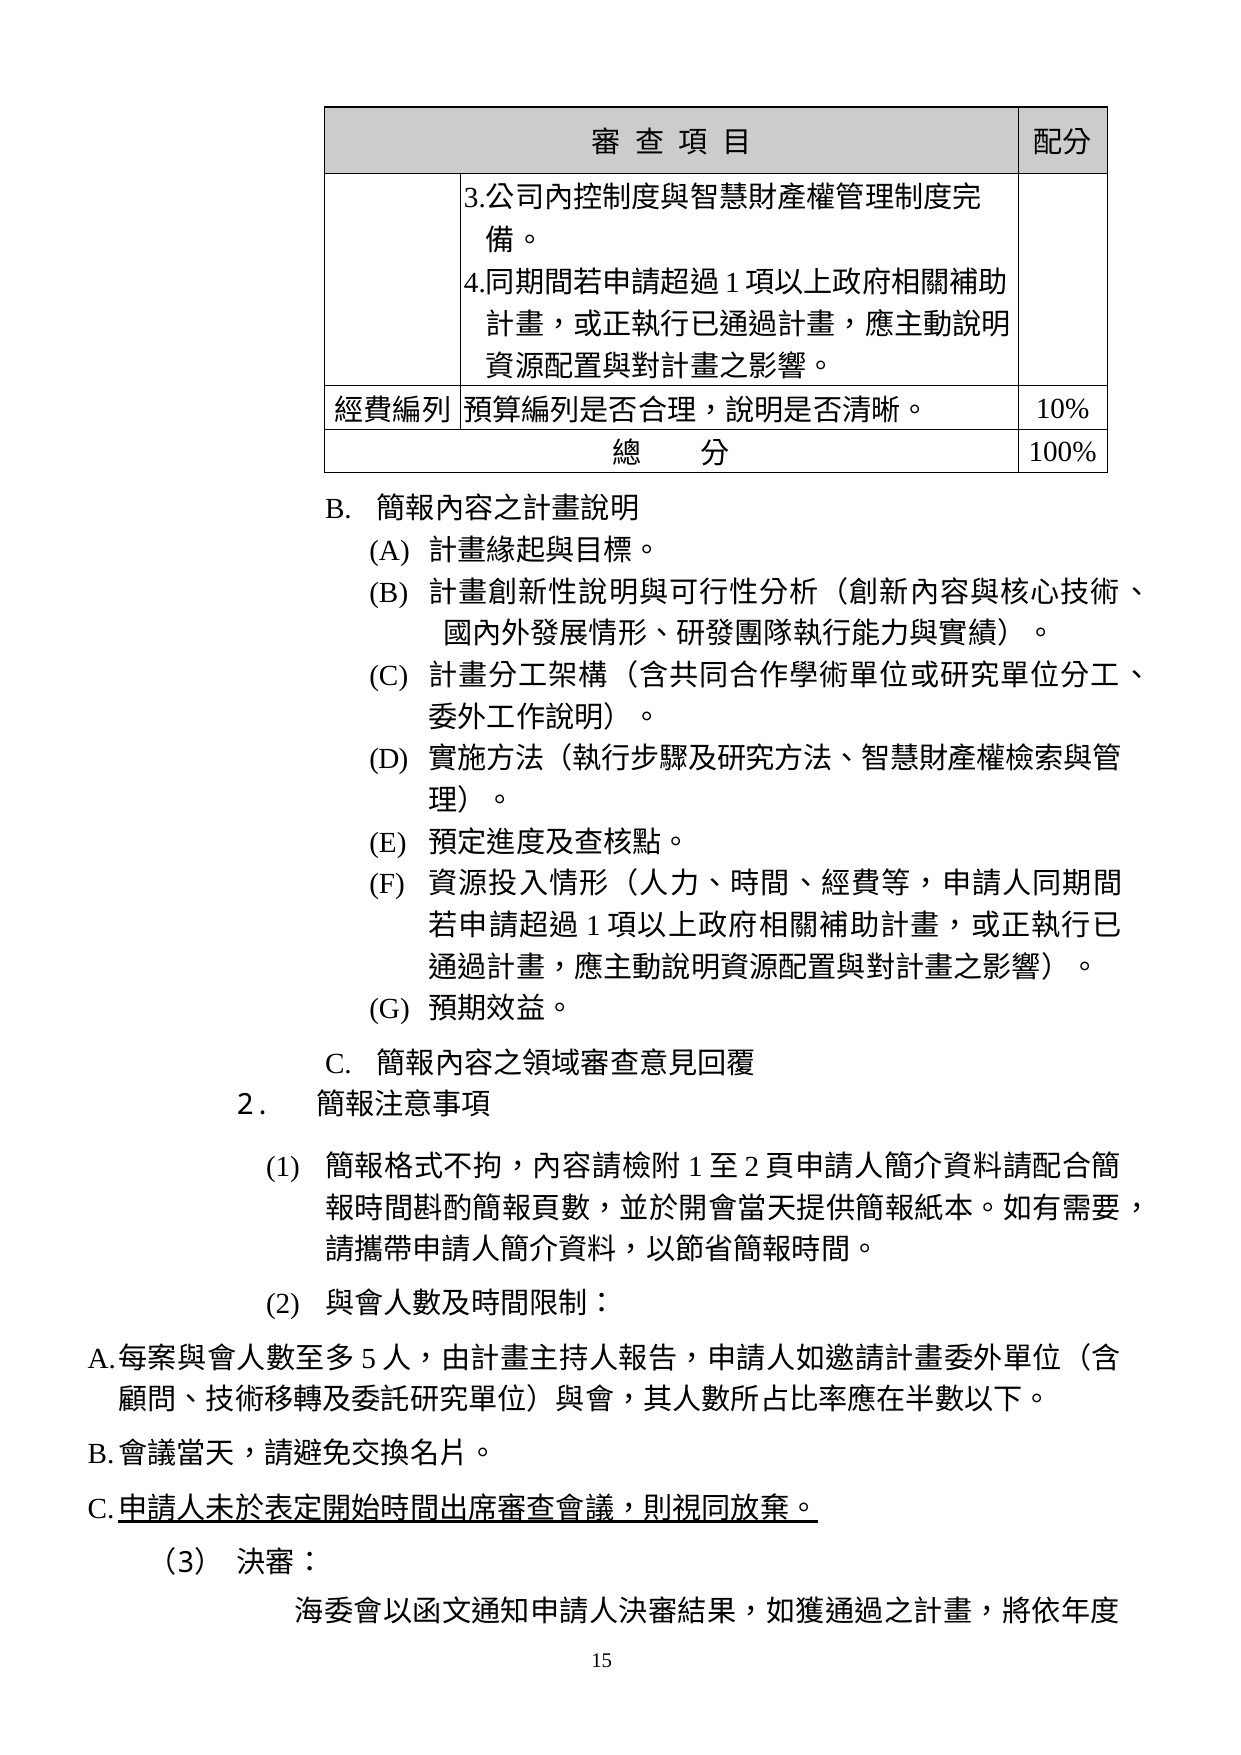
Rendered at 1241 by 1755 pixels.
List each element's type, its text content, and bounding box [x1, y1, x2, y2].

table_cell [325, 174, 460, 385]
table_header 審 查 項 目 [325, 108, 1018, 173]
list 會議當天，請避免交換名片。 [87, 1431, 1122, 1472]
list 計畫創新性說明與可行性分析（創新內容與核心技術、 國內外發展情形、研發團隊執行能力與實績）。 [369, 569, 1122, 652]
list 簡報格式不拘，內容請檢附1至2頁申請人簡介資料請配合簡報時間斟酌簡報頁數，並於開會當天提供簡報紙本。如有需要，請攜帶申請人簡介資料，以節省簡報時間。 [266, 1143, 1122, 1268]
list 實施方法（執行步驟及研究方法、智慧財產權檢索與管理）。 [369, 736, 1122, 819]
list 預定進度及查核點。 [369, 819, 1122, 861]
table_cell 預算編列是否合理，說明是否清晰。 [461, 386, 1018, 429]
table_header 配分 [1019, 108, 1107, 173]
table_cell [1019, 174, 1107, 385]
list 決審： [148, 1539, 1122, 1581]
list 資源投入情形（人力、時間、經費等，申請人同期間若申請超過1項以上政府相關補助計畫，或正執行已通過計畫，應主動說明資源配置與對計畫之影響）。 [369, 861, 1122, 986]
table_cell 100% [1019, 430, 1107, 472]
table_cell 總 分 [325, 430, 1018, 472]
list 申請人未於表定開始時間出席審查會議，則視同放棄。 [87, 1485, 1122, 1526]
list 簡報內容之計畫說明 [176, 486, 1122, 527]
list 預期效益。 [369, 986, 1122, 1027]
list 計畫緣起與目標。 [369, 527, 1122, 569]
table_cell 10% [1019, 386, 1107, 429]
text 海委會以函文通知申請人決審結果，如獲通過之計畫，將依年度 [236, 1588, 1122, 1630]
list 計畫分工架構（含共同合作學術單位或研究單位分工、委外工作說明）。 [369, 652, 1122, 736]
table_cell 經費編列 [325, 386, 460, 429]
table_cell 3.公司內控制度與智慧財產權管理制度完備。 4.同期間若申請超過1項以上政府相關補助計畫，或正執行已通過計畫，應主動說明資源配置與對計畫之影響。 [461, 174, 1018, 385]
list 簡報內容之領域審查意見回覆 [176, 1040, 1122, 1081]
list 與會人數及時間限制： [266, 1281, 1122, 1322]
list 每案與會人數至多5人，由計畫主持人報告，申請人如邀請計畫委外單位（含顧問、技術移轉及委託研究單位）與會，其人數所占比率應在半數以下。 [87, 1335, 1122, 1418]
list 簡報注意事項 [236, 1081, 1122, 1123]
